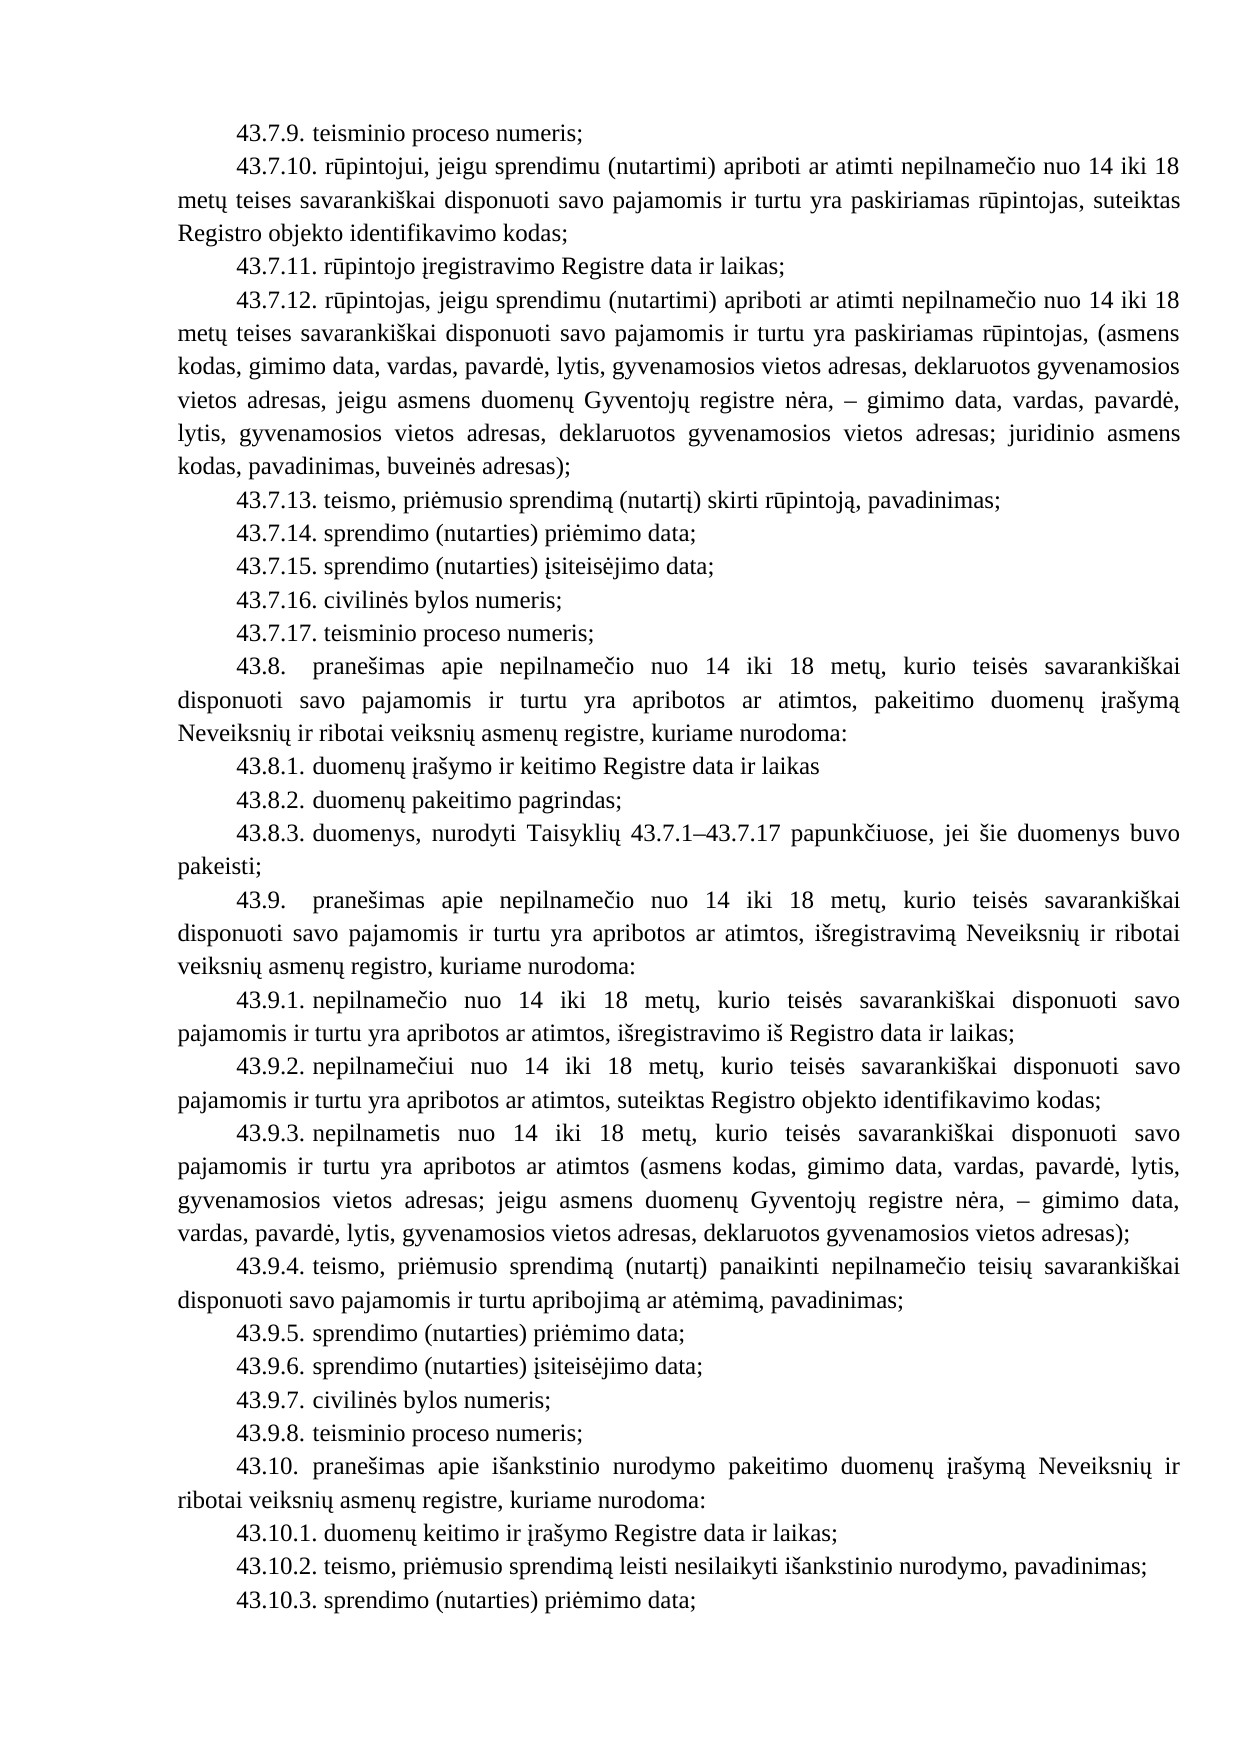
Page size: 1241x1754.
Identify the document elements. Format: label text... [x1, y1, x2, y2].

text 43.7.9. teisminio proceso numeris; [177, 118, 1181, 147]
text 43.8. pranešimas apie nepilnamečio nuo 14 iki 18 metų, kurio teisės savarankiškai disponuoti savo pajamomis ir turtu yra apribotos ar atimtos, pakeitimo duomenų įrašymą Neveiksnių ir ribotai veiksnių asmenų registre, kuriame nurodoma: [177, 651, 1181, 747]
text 43.7.17. teisminio proceso numeris; [177, 618, 1181, 647]
text 43.7.14. sprendimo (nutarties) priėmimo data; [177, 518, 1181, 547]
text 43.7.16. civilinės bylos numeris; [177, 585, 1181, 613]
text 43.7.12. rūpintojas, jeigu sprendimu (nutartimi) apriboti ar atimti nepilnamečio nuo 14 iki 18 metų teises savarankiškai disponuoti savo pajamomis ir turtu yra paskiriamas rūpintojas, (asmens kodas, gimimo data, vardas, pavardė, lytis, gyvenamosios vietos adresas, deklaruotos gyvenamosios vietos adresas, jeigu asmens duomenų Gyventojų registre nėra, – gimimo data, vardas, pavardė, lytis, gyvenamosios vietos adresas, deklaruotos gyvenamosios vietos adresas; juridinio asmens kodas, pavadinimas, buveinės adresas); [177, 285, 1181, 480]
text 43.10. pranešimas apie išankstinio nurodymo pakeitimo duomenų įrašymą Neveiksnių ir ribotai veiksnių asmenų registre, kuriame nurodoma: [177, 1451, 1181, 1513]
text 43.7.15. sprendimo (nutarties) įsiteisėjimo data; [177, 551, 1181, 580]
text 43.9.8. teisminio proceso numeris; [177, 1418, 1181, 1447]
text 43.8.1. duomenų įrašymo ir keitimo Registre data ir laikas [177, 751, 1181, 780]
text 43.9. pranešimas apie nepilnamečio nuo 14 iki 18 metų, kurio teisės savarankiškai disponuoti savo pajamomis ir turtu yra apribotos ar atimtos, išregistravimą Neveiksnių ir ribotai veiksnių asmenų registro, kuriame nurodoma: [177, 885, 1181, 980]
text 43.9.6. sprendimo (nutarties) įsiteisėjimo data; [177, 1351, 1181, 1380]
text 43.7.11. rūpintojo įregistravimo Registre data ir laikas; [177, 251, 1181, 280]
text 43.9.2. nepilnamečiui nuo 14 iki 18 metų, kurio teisės savarankiškai disponuoti savo pajamomis ir turtu yra apribotos ar atimtos, suteiktas Registro objekto identifikavimo kodas; [177, 1051, 1181, 1113]
text 43.9.3. nepilnametis nuo 14 iki 18 metų, kurio teisės savarankiškai disponuoti savo pajamomis ir turtu yra apribotos ar atimtos (asmens kodas, gimimo data, vardas, pavardė, lytis, gyvenamosios vietos adresas; jeigu asmens duomenų Gyventojų registre nėra, – gimimo data, vardas, pavardė, lytis, gyvenamosios vietos adresas, deklaruotos gyvenamosios vietos adresas); [177, 1118, 1181, 1247]
text 43.8.2. duomenų pakeitimo pagrindas; [177, 785, 1181, 813]
text 43.9.4. teismo, priėmusio sprendimą (nutartį) panaikinti nepilnamečio teisių savarankiškai disponuoti savo pajamomis ir turtu apribojimą ar atėmimą, pavadinimas; [177, 1251, 1181, 1313]
text 43.7.10. rūpintojui, jeigu sprendimu (nutartimi) apriboti ar atimti nepilnamečio nuo 14 iki 18 metų teises savarankiškai disponuoti savo pajamomis ir turtu yra paskiriamas rūpintojas, suteiktas Registro objekto identifikavimo kodas; [177, 151, 1181, 247]
text 43.10.3. sprendimo (nutarties) priėmimo data; [177, 1585, 1181, 1613]
text 43.8.3. duomenys, nurodyti Taisyklių 43.7.1–43.7.17 papunkčiuose, jei šie duomenys buvo pakeisti; [177, 818, 1181, 880]
text 43.7.13. teismo, priėmusio sprendimą (nutartį) skirti rūpintoją, pavadinimas; [177, 485, 1181, 513]
text 43.9.5. sprendimo (nutarties) priėmimo data; [177, 1318, 1181, 1347]
text 43.9.1. nepilnamečio nuo 14 iki 18 metų, kurio teisės savarankiškai disponuoti savo pajamomis ir turtu yra apribotos ar atimtos, išregistravimo iš Registro data ir laikas; [177, 985, 1181, 1047]
text 43.9.7. civilinės bylos numeris; [177, 1385, 1181, 1413]
text 43.10.1. duomenų keitimo ir įrašymo Registre data ir laikas; [177, 1518, 1181, 1547]
text 43.10.2. teismo, priėmusio sprendimą leisti nesilaikyti išankstinio nurodymo, pavadinimas; [177, 1551, 1181, 1580]
